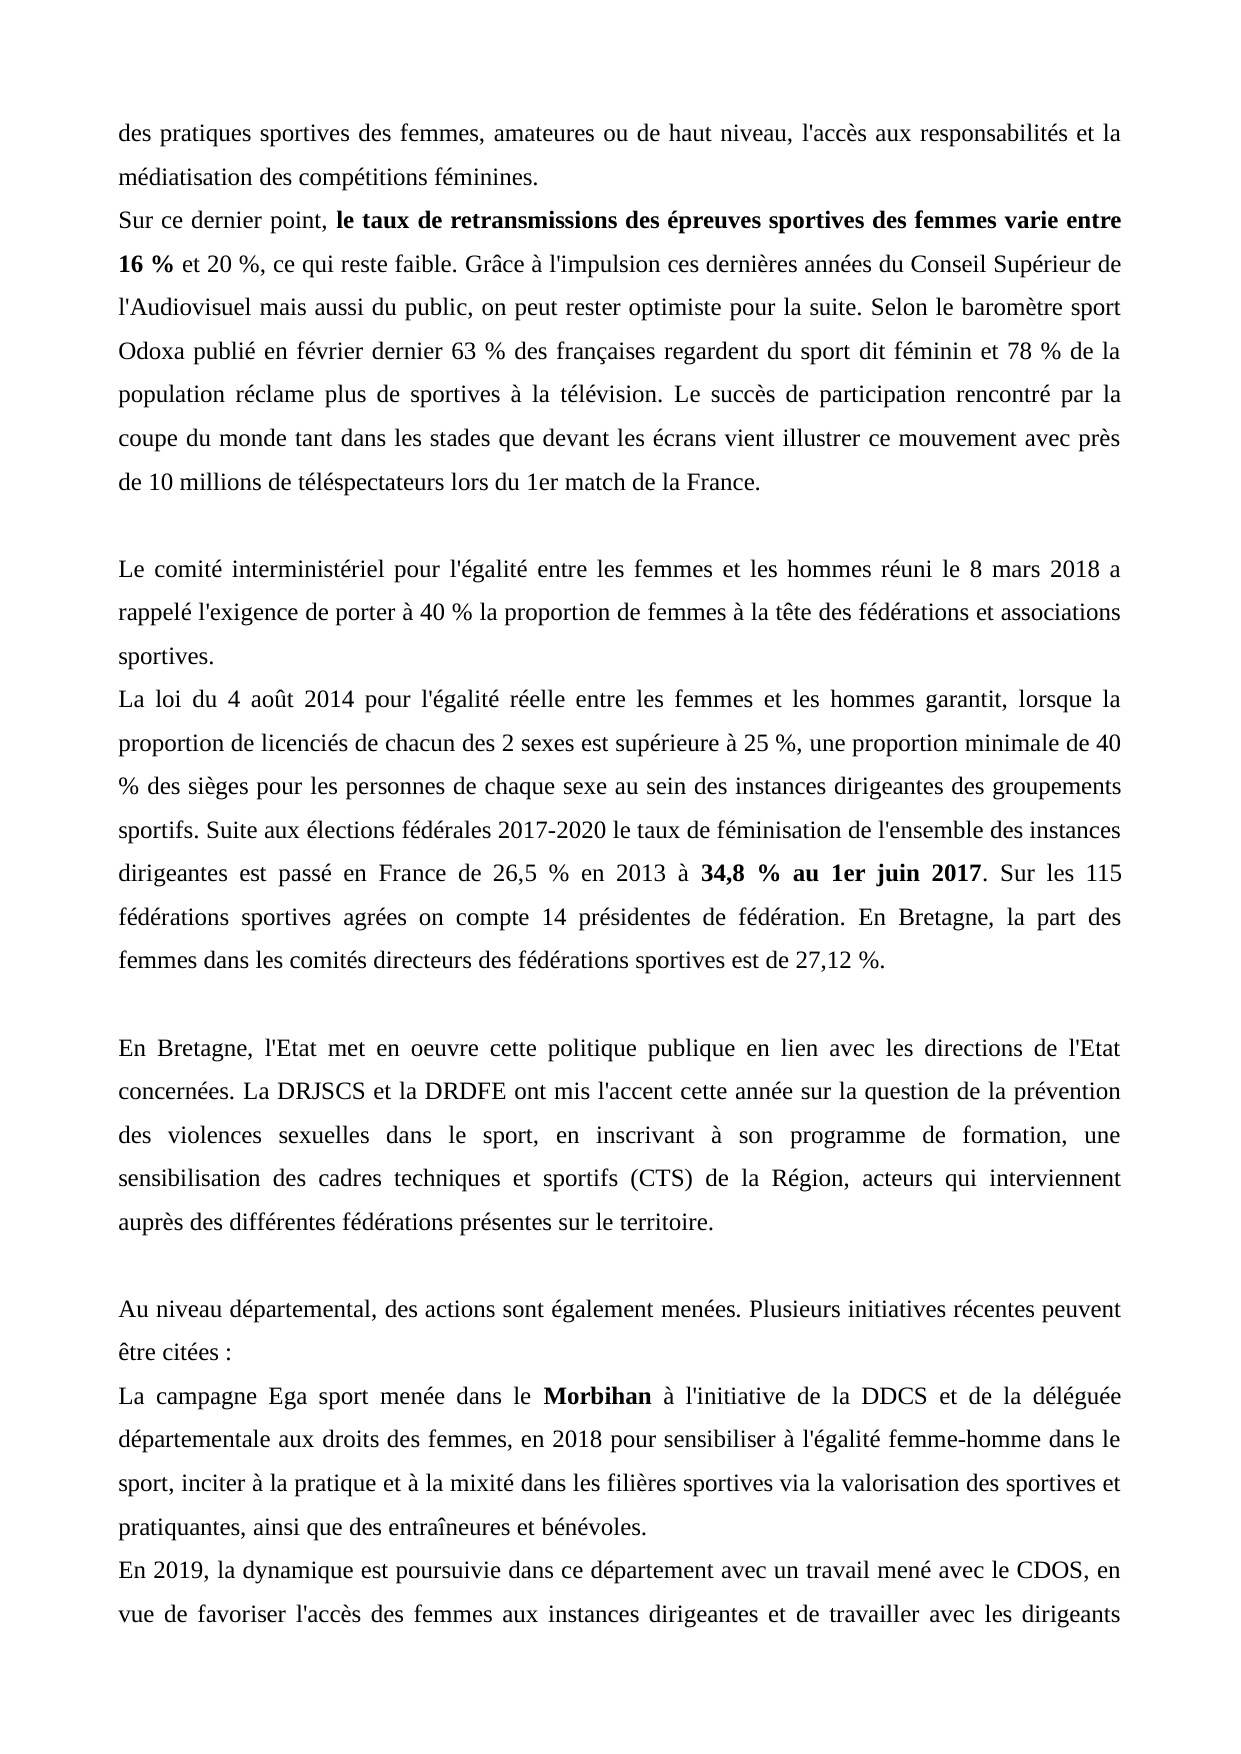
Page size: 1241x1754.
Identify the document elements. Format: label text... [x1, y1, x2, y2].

text Sur ce dernier point, le taux de retransmissions des épreuves sportives des femmes varie entre 16 % et 20 %, ce qui reste faible. Grâce à l'impulsion ces dernières années du Conseil Supérieur de l'Audiovisuel mais aussi du public, on peut rester optimiste pour la suite. Selon le baromètre sport Odoxa publié en février dernier 63 % des françaises regardent du sport dit féminin et 78 % de la population réclame plus de sportives à la télévision. Le succès de participation rencontré par la coupe du monde tant dans les stades que devant les écrans vient illustrer ce mouvement avec près de 10 millions de téléspectateurs lors du 1er match de la France. [118, 205, 1122, 496]
text La campagne Ega sport menée dans le Morbihan à l'initiative de la DDCS et de la déléguée départementale aux droits des femmes, en 2018 pour sensibiliser à l'égalité femme-homme dans le sport, inciter à la pratique et à la mixité dans les filières sportives via la valorisation des sportives et pratiquantes, ainsi que des entraîneures et bénévoles. [118, 1381, 1122, 1541]
text En 2019, la dynamique est poursuivie dans ce département avec un travail mené avec le CDOS, en vue de favoriser l'accès des femmes aux instances dirigeantes et de travailler avec les dirigeants [118, 1555, 1122, 1628]
text En Bretagne, l'Etat met en oeuvre cette politique publique en lien avec les directions de l'Etat concernées. La DRJSCS et la DRDFE ont mis l'accent cette année sur la question de la prévention des violences sexuelles dans le sport, en inscrivant à son programme de formation, une sensibilisation des cadres techniques et sportifs (CTS) de la Région, acteurs qui interviennent auprès des différentes fédérations présentes sur le territoire. [118, 1032, 1122, 1236]
text La loi du 4 août 2014 pour l'égalité réelle entre les femmes et les hommes garantit, lorsque la proportion de licenciés de chacun des 2 sexes est supérieure à 25 %, une proportion minimale de 40 % des sièges pour les personnes de chaque sexe au sein des instances dirigeantes des groupements sportifs. Suite aux élections fédérales 2017-2020 le taux de féminisation de l'ensemble des instances dirigeantes est passé en France de 26,5 % en 2013 à 34,8 % au 1er juin 2017. Sur les 115 fédérations sportives agrées on compte 14 présidentes de fédération. En Bretagne, la part des femmes dans les comités directeurs des fédérations sportives est de 27,12 %. [118, 684, 1122, 974]
text Au niveau départemental, des actions sont également menées. Plusieurs initiatives récentes peuvent être citées : [118, 1250, 1122, 1366]
text des pratiques sportives des femmes, amateures ou de haut niveau, l'accès aux responsabilités et la médiatisation des compétitions féminines. [118, 118, 1122, 191]
text Le comité interministériel pour l'égalité entre les femmes et les hommes réuni le 8 mars 2018 a rappelé l'exigence de porter à 40 % la proportion de femmes à la tête des fédérations et associations sportives. [118, 553, 1122, 670]
